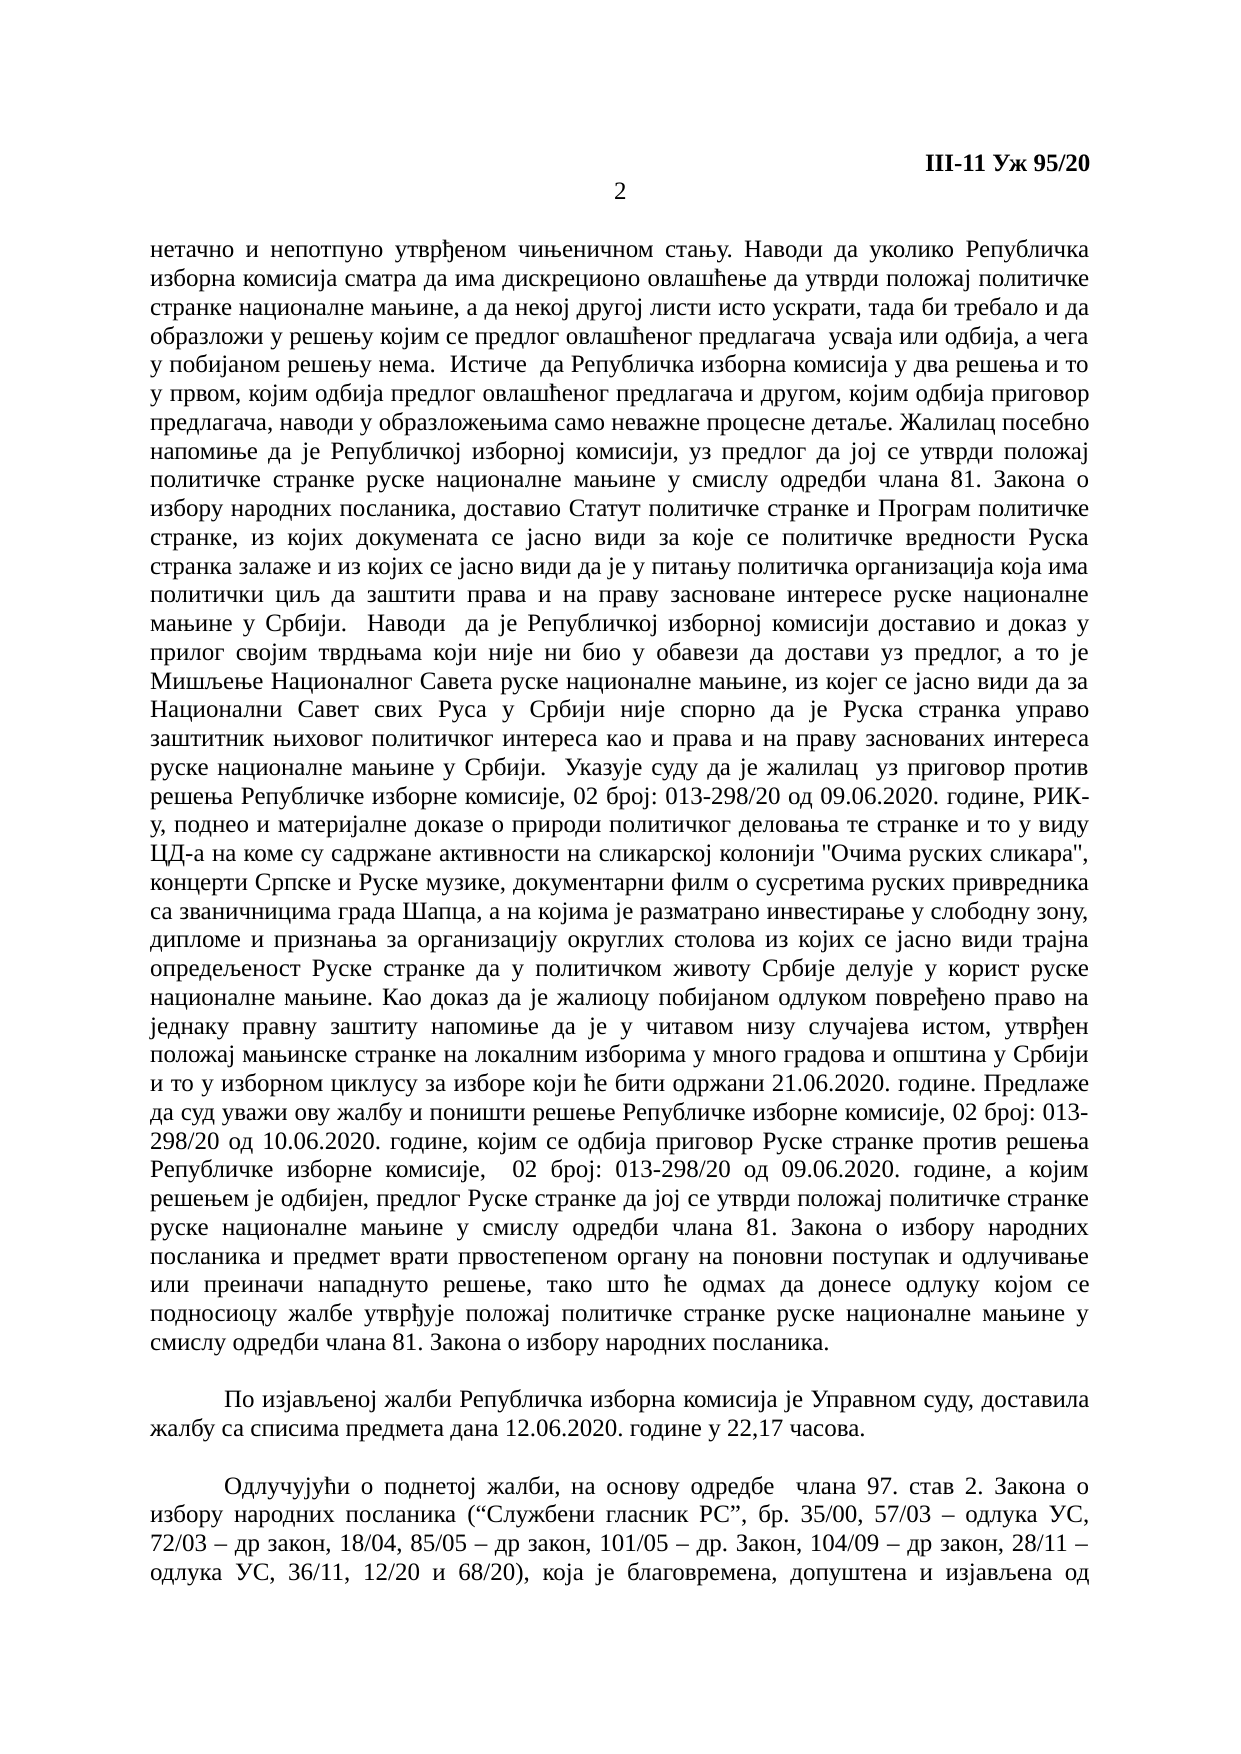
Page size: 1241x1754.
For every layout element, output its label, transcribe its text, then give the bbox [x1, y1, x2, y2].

text нетачно и непотпуно утврђеном чињеничном стању. Наводи да уколико Републичка изборна комисија сматра да има дискреционо овлашћење да утврди положај политичке странке националне мањине, а да некој другој листи исто ускрати, тада би требало и да образложи у решењу којим се предлог овлашћеног предлагача усваја или одбија, а чега у побијаном решењу нема. Истиче да Републичка изборна комисија у два решења и то у првом, којим одбија предлог овлашћеног предлагача и другом, којим одбија приговор предлагача, наводи у образложењима само неважне процесне детаље. Жалилац посебно напомиње да је Републичкој изборној комисији, уз предлог да јој се утврди положај политичке странке руске националне мањине у смислу одредби члана 81. Закона о избору народних посланика, доставио Статут политичке странке и Програм политичке странке, из којих докумената се јасно види за које се политичке вредности Руска странка залаже и из којих се јасно види да је у питању политичка организација која има политички циљ да заштити права и на праву засноване интересе руске националне мањине у Србији. Наводи да је Републичкој изборној комисији доставио и доказ у прилог својим тврдњама који није ни био у обавези да достави уз предлог, а то је Мишљење Националног Савета руске националне мањине, из којег се јасно види да за Национални Савет свих Руса у Србији није спорно да је Руска странка управо заштитник њиховог политичког интереса као и права и на праву заснованих интереса руске националне мањине у Србији. Указује суду да је жалилац уз приговор против решења Републичке изборне комисије, 02 број: 013-298/20 од 09.06.2020. године, РИК-у, поднео и материјалне доказе о природи политичког деловања те странке и то у виду ЦД-а на коме су садржане активности на сликарској колонији ''Очима руских сликара'', концерти Српске и Руске музике, документарни филм о сусретима руских привредника са званичницима града Шапца, а на којима је разматрано инвестирање у слободну зону, дипломе и признања за организацију округлих столова из којих се јасно види трајна опредељеност Руске странке да у политичком животу Србије делује у корист руске националне мањине. Као доказ да је жалиоцу побијаном одлуком повређено право на једнаку правну заштиту напомиње да је у читавом низу случајева истом, утврђен положај мањинске странке на локалним изборима у много градова и општина у Србији и то у изборном циклусу за изборе који ће бити одржани 21.06.2020. године. Предлаже да суд уважи ову жалбу и поништи решење Републичке изборне комисије, 02 број: 013-298/20 од 10.06.2020. године, којим се одбија приговор Руске странке против решења Републичке изборне комисије, 02 број: 013-298/20 од 09.06.2020. године, а којим решењем је одбијен, предлог Руске странке да јој се утврди положај политичке странке руске националне мањине у смислу одредби члана 81. Закона о избору народних посланика и предмет врати првостепеном органу на поновни поступак и одлучивање или преиначи нападнуто решење, тако што ће одмах да донесе одлуку којом се подносиоцу жалбе утврђује положај политичке странке руске националне мањине у смислу одредби члана 81. Закона о избору народних посланика. [150, 234, 1090, 1356]
text По изјављеној жалби Републичка изборна комисија је Управном суду, доставила жалбу са списима предмета дана 12.06.2020. године у 22,17 часова. [150, 1384, 1090, 1442]
text Oдлучујући о поднетој жалби, на основу одредбе члана 97. став 2. Закона о избору народних посланика (“Службени гласник РС”, бр. 35/00, 57/03 – одлука УС, 72/03 – др закон, 18/04, 85/05 – др закон, 101/05 – др. Закон, 104/09 – др закон, 28/11 – одлука УС, 36/11, 12/20 и 68/20), која је благовремена, допуштена и изјављена од [150, 1471, 1090, 1586]
